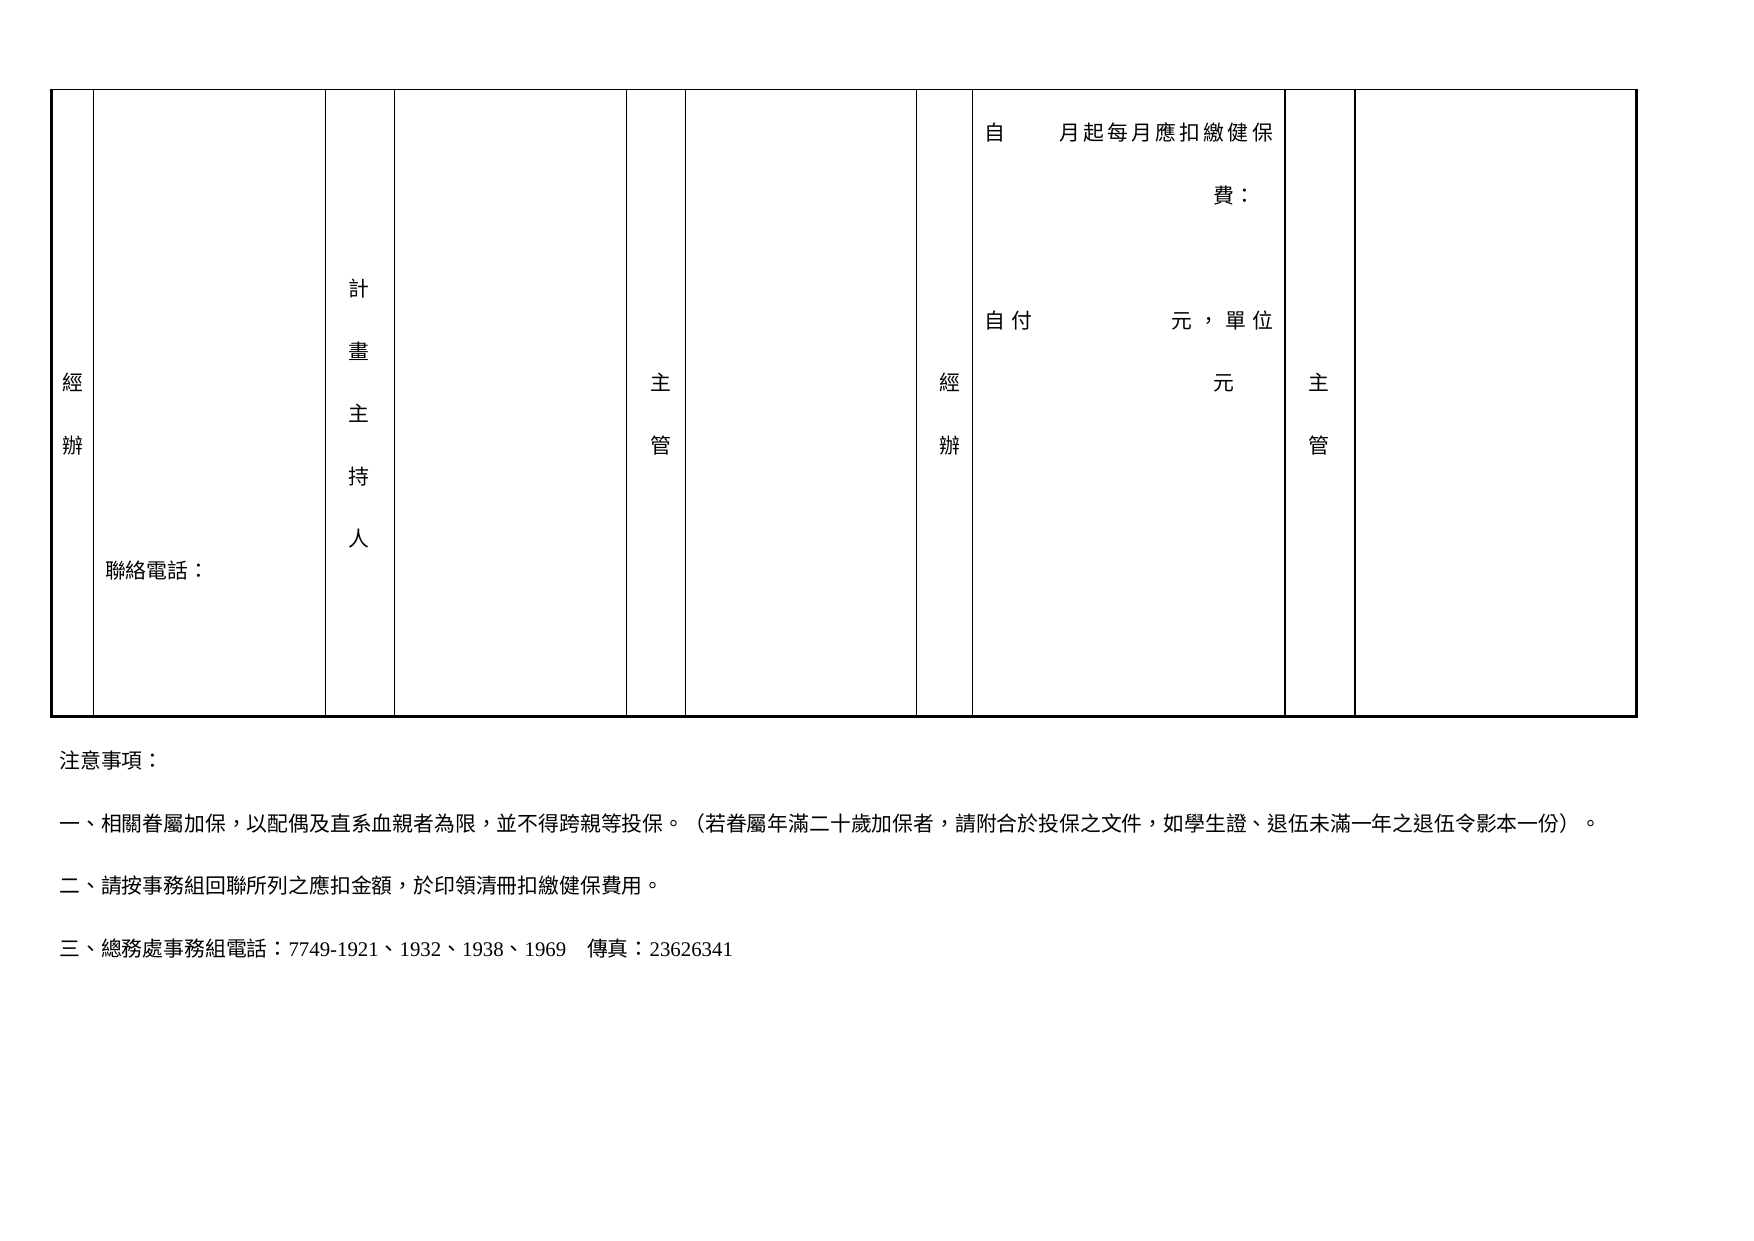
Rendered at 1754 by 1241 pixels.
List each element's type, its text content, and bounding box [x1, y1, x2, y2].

table_cell 聯絡電話： [94, 90, 325, 715]
table_cell 計畫主持人 [326, 90, 394, 715]
table_cell 主管 [627, 90, 685, 715]
table_cell [1356, 90, 1635, 715]
text 二、請按事務組回聯所列之應扣金額，於印領清冊扣繳健保費用。 [59, 843, 1671, 906]
table_cell 自 月起每月應扣繳健保費： 自付 元，單位 元 [973, 90, 1284, 715]
text 一、相關眷屬加保，以配偶及直系血親者為限，並不得跨親等投保。（若眷屬年滿二十歲加保者，請附合於投保之文件，如學生證、退伍未滿一年之退伍令影本一份）。 [59, 781, 1671, 843]
text 注意事項： [59, 718, 1671, 781]
text 三、總務處事務組電話：7749-1921、1932、1938、1969 傳真：23626341 [59, 906, 1671, 968]
table_cell [395, 90, 626, 715]
table_cell 經辦 [53, 90, 93, 715]
table_cell 經辦 [917, 90, 972, 715]
table_cell [686, 90, 916, 715]
table_cell 主管 [1286, 90, 1354, 715]
